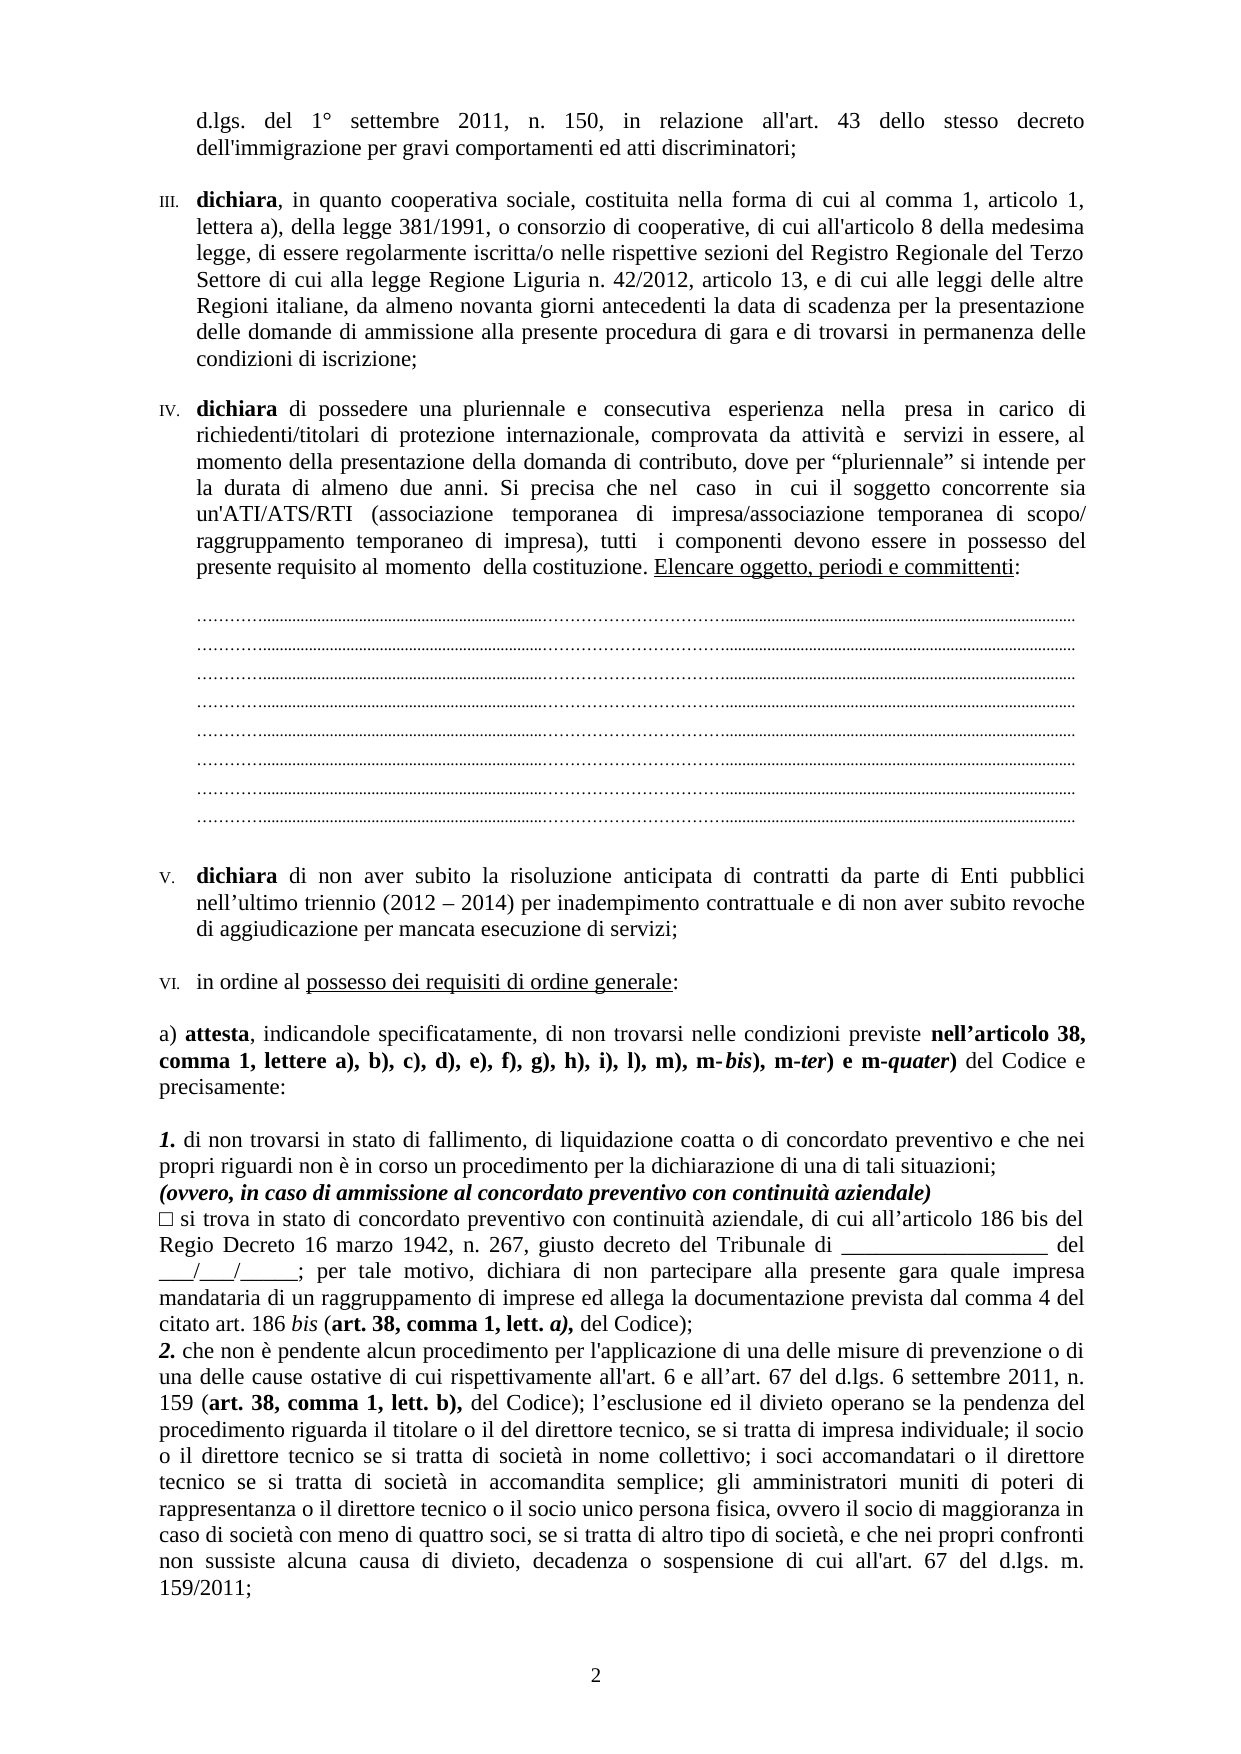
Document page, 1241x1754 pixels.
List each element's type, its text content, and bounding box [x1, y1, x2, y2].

list dichiara di possedere una pluriennale e consecutiva esperienza nella presa in carico di richiedenti/titolari di protezione internazionale, comprovata da attività e servizi in essere, al momento della presentazione della domanda di contributo, dove per “pluriennale” si intende per la durata di almeno due anni. Si precisa che nel caso in cui il soggetto concorrente sia un'ATI/ATS/RTI (associazione temporanea di impresa/associazione temporanea di scopo/ raggruppamento temporaneo di impresa), tutti i componenti devono essere in possesso del presente requisito al momento della costituzione. Elencare oggetto, periodi e committenti: [159, 395, 1086, 579]
text (ovvero, in caso di ammissione al concordato preventivo con continuità aziendale) [159, 1178, 1086, 1205]
text a) attesta, indicandole specificatamente, di non trovarsi nelle condizioni previste nell’articolo 38, comma 1, lettere a), b), c), d), e), f), g), h), i), l), m), m-bis), m-ter) e m-quater) del Codice e precisamente: [159, 1020, 1086, 1099]
text …………...................................................................…………………………….................................................................................... [196, 721, 1086, 740]
text …………...................................................................…………………………….................................................................................... [196, 750, 1086, 769]
list in ordine al possesso dei requisiti di ordine generale: [159, 968, 1086, 994]
text □ si trova in stato di concordato preventivo con continuità aziendale, di cui all’articolo 186 bis del Regio Decreto 16 marzo 1942, n. 267, giusto decreto del Tribunale di __________________ del ___/___/_____; per tale motivo, dichiara di non partecipare alla presente gara quale impresa mandataria di un raggruppamento di imprese ed allega la documentazione prevista dal comma 4 del citato art. 186 bis (art. 38, comma 1, lett. a), del Codice); [159, 1205, 1086, 1337]
text …………...................................................................…………………………….................................................................................... [196, 663, 1086, 683]
text …………...................................................................…………………………….................................................................................... [196, 807, 1086, 826]
text 2. che non è pendente alcun procedimento per l'applicazione di una delle misure di prevenzione o di una delle cause ostative di cui rispettivamente all'art. 6 e all’art. 67 del d.lgs. 6 settembre 2011, n. 159 (art. 38, comma 1, lett. b), del Codice); l’esclusione ed il divieto operano se la pendenza del procedimento riguarda il titolare o il del direttore tecnico, se si tratta di impresa individuale; il socio o il direttore tecnico se si tratta di società in nome collettivo; i soci accomandatari o il direttore tecnico se si tratta di società in accomandita semplice; gli amministratori muniti di poteri di rappresentanza o il direttore tecnico o il socio unico persona fisica, ovvero il socio di maggioranza in caso di società con meno di quattro soci, se si tratta di altro tipo di società, e che nei propri confronti non sussiste alcuna causa di divieto, decadenza o sospensione di cui all'art. 67 del d.lgs. m. 159/2011; [159, 1337, 1086, 1600]
list dichiara di non aver subito la risoluzione anticipata di contratti da parte di Enti pubblici nell’ultimo triennio (2012 – 2014) per inadempimento contrattuale e di non aver subito revoche di aggiudicazione per mancata esecuzione di servizi; [159, 862, 1086, 941]
text …………...................................................................…………………………….................................................................................... [196, 606, 1086, 625]
list dichiara, in quanto cooperativa sociale, costituita nella forma di cui al comma 1, articolo 1, lettera a), della legge 381/1991, o consorzio di cooperative, di cui all'articolo 8 della medesima legge, di essere regolarmente iscritta/o nelle rispettive sezioni del Registro Regionale del Terzo Settore di cui alla legge Regione Liguria n. 42/2012, articolo 13, e di cui alle leggi delle altre Regioni italiane, da almeno novanta giorni antecedenti la data di scadenza per la presentazione delle domande di ammissione alla presente procedura di gara e di trovarsi in permanenza delle condizioni di iscrizione; [159, 187, 1086, 371]
list d.lgs. del 1° settembre 2011, n. 150, in relazione all'art. 43 dello stesso decreto dell'immigrazione per gravi comportamenti ed atti discriminatori; [159, 107, 1086, 160]
text 1. di non trovarsi in stato di fallimento, di liquidazione coatta o di concordato preventivo e che nei propri riguardi non è in corso un procedimento per la dichiarazione di una di tali situazioni; [159, 1126, 1086, 1178]
text …………...................................................................…………………………….................................................................................... [196, 692, 1086, 711]
text …………...................................................................…………………………….................................................................................... [196, 635, 1086, 654]
text …………...................................................................…………………………….................................................................................... [196, 778, 1086, 798]
